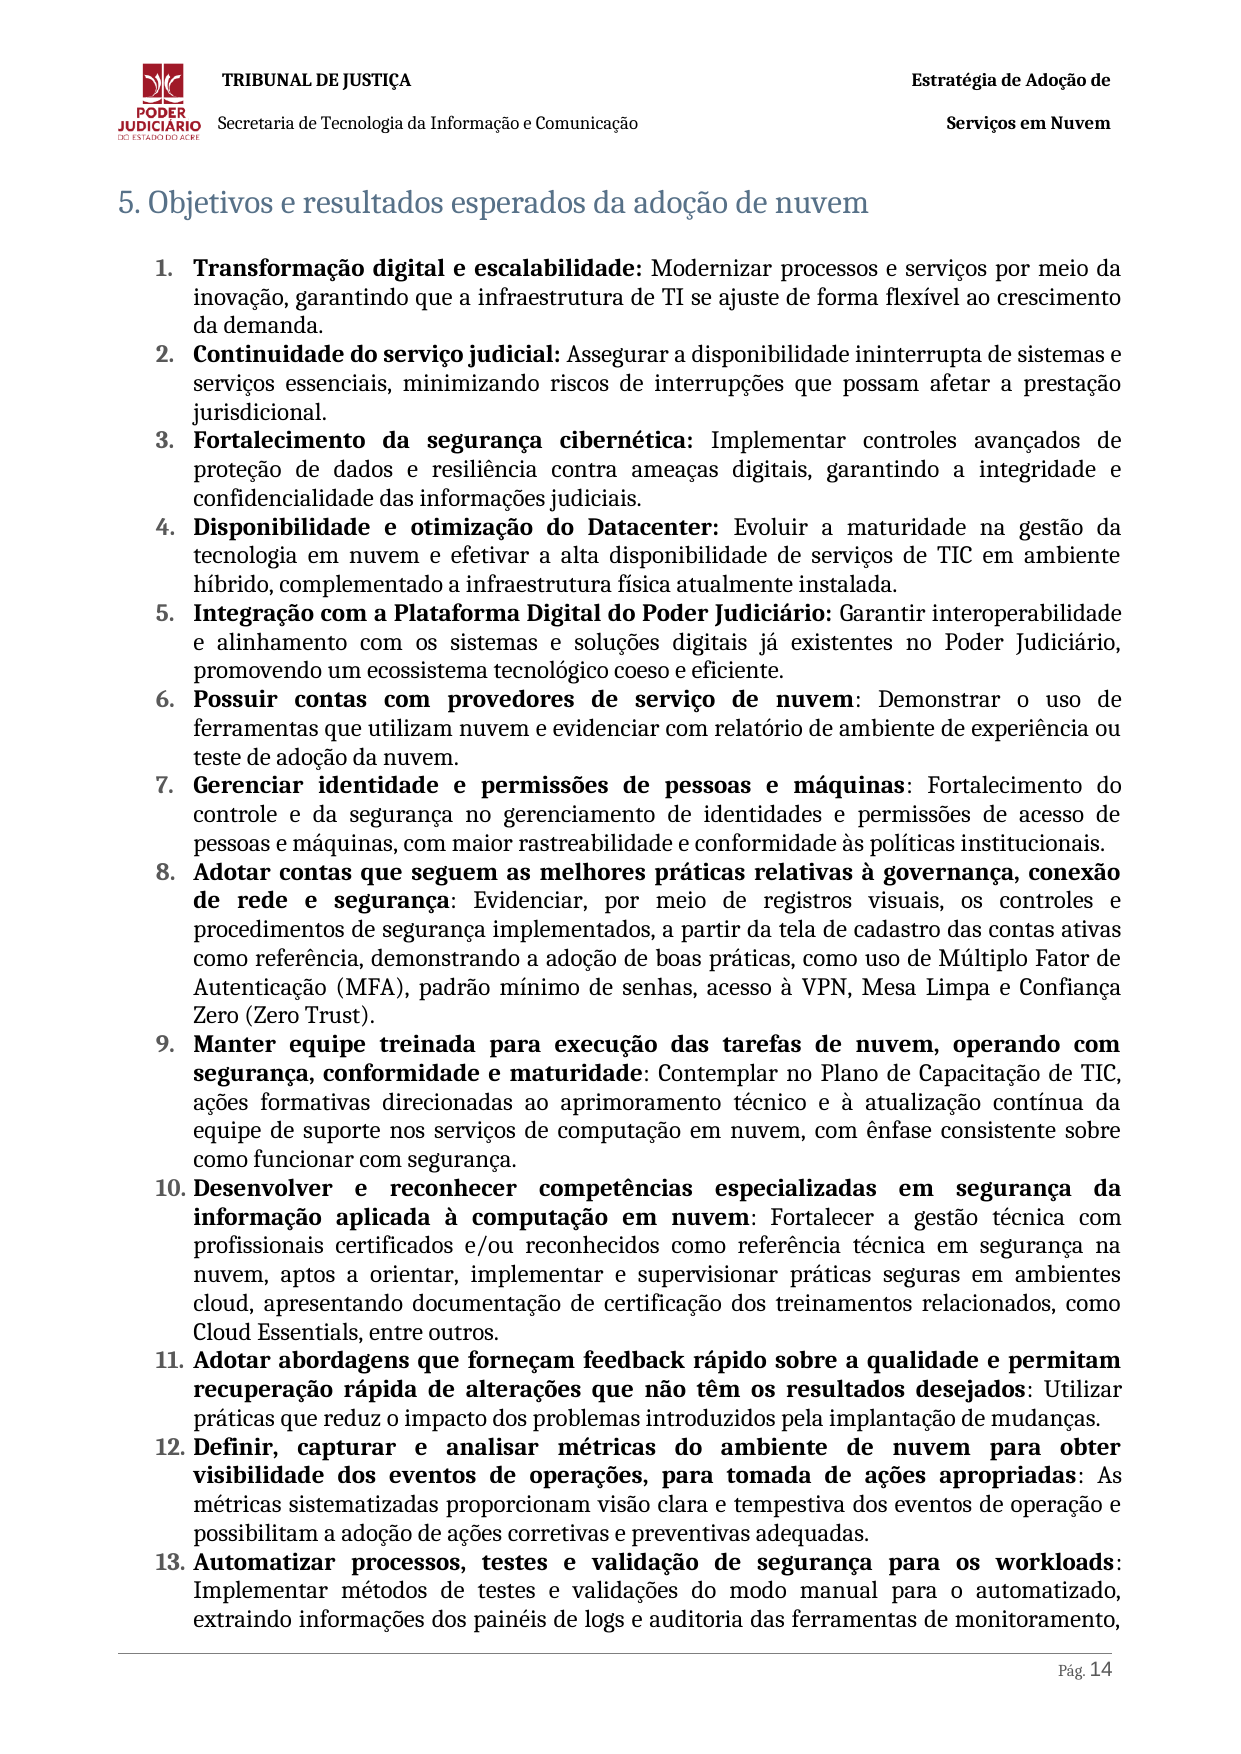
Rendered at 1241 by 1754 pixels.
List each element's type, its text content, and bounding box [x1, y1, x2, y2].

list Adotar abordagens que forneçam feedback rápido sobre a qualidade e permitam recuperação rápida de alterações que não têm os resultados desejados: Utilizar práticas que reduz o impacto dos problemas introduzidos pela implantação de mudanças. [156, 1346, 1122, 1432]
list Gerenciar identidade e permissões de pessoas e máquinas: Fortalecimento do controle e da segurança no gerenciamento de identidades e permissões de acesso de pessoas e máquinas, com maior rastreabilidade e conformidade às políticas institucionais. [156, 771, 1122, 857]
picture [114, 61, 203, 143]
list Manter equipe treinada para execução das tarefas de nuvem, operando com segurança, conformidade e maturidade: Contemplar no Plano de Capacitação de TIC, ações formativas direcionadas ao aprimoramento técnico e à atualização contínua da equipe de suporte nos serviços de computação em nuvem, com ênfase consistente sobre como funcionar com segurança. [156, 1030, 1122, 1174]
list Transformação digital e escalabilidade: Modernizar processos e serviços por meio da inovação, garantindo que a infraestrutura de TI se ajuste de forma flexível ao crescimento da demanda. [156, 254, 1122, 340]
list Automatizar processos, testes e validação de segurança para os workloads: Implementar métodos de testes e validações do modo manual para o automatizado, extraindo informações dos painéis de logs e auditoria das ferramentas de monitoramento, [156, 1547, 1122, 1634]
list Disponibilidade e otimização do Datacenter: Evoluir a maturidade na gestão da tecnologia em nuvem e efetivar a alta disponibilidade de serviços de TIC em ambiente híbrido, complementado a infraestrutura física atualmente instalada. [156, 512, 1122, 599]
subtitle 5. Objetivos e resultados esperados da adoção de nuvem [118, 183, 1122, 222]
list Integração com a Plataforma Digital do Poder Judiciário: Garantir interoperabilidade e alinhamento com os sistemas e soluções digitais já existentes no Poder Judiciário, promovendo um ecossistema tecnológico coeso e eficiente. [156, 599, 1122, 685]
list Desenvolver e reconhecer competências especializadas em segurança da informação aplicada à computação em nuvem: Fortalecer a gestão técnica com profissionais certificados e/ou reconhecidos como referência técnica em segurança na nuvem, aptos a orientar, implementar e supervisionar práticas seguras em ambientes cloud, apresentando documentação de certificação dos treinamentos relacionados, como Cloud Essentials, entre outros. [156, 1174, 1122, 1346]
list Adotar contas que seguem as melhores práticas relativas à governança, conexão de rede e segurança: Evidenciar, por meio de registros visuais, os controles e procedimentos de segurança implementados, a partir da tela de cadastro das contas ativas como referência, demonstrando a adoção de boas práticas, como uso de Múltiplo Fator de Autenticação (MFA), padrão mínimo de senhas, acesso à VPN, Mesa Limpa e Confiança Zero (Zero Trust). [156, 857, 1122, 1030]
list Continuidade do serviço judicial: Assegurar a disponibilidade ininterrupta de sistemas e serviços essenciais, minimizando riscos de interrupções que possam afetar a prestação jurisdicional. [156, 340, 1122, 426]
list Definir, capturar e analisar métricas do ambiente de nuvem para obter visibilidade dos eventos de operações, para tomada de ações apropriadas: As métricas sistematizadas proporcionam visão clara e tempestiva dos eventos de operação e possibilitam a adoção de ações corretivas e preventivas adequadas. [156, 1432, 1122, 1547]
list Fortalecimento da segurança cibernética: Implementar controles avançados de proteção de dados e resiliência contra ameaças digitais, garantindo a integridade e confidencialidade das informações judiciais. [156, 426, 1122, 512]
list Possuir contas com provedores de serviço de nuvem: Demonstrar o uso de ferramentas que utilizam nuvem e evidenciar com relatório de ambiente de experiência ou teste de adoção da nuvem. [156, 685, 1122, 771]
